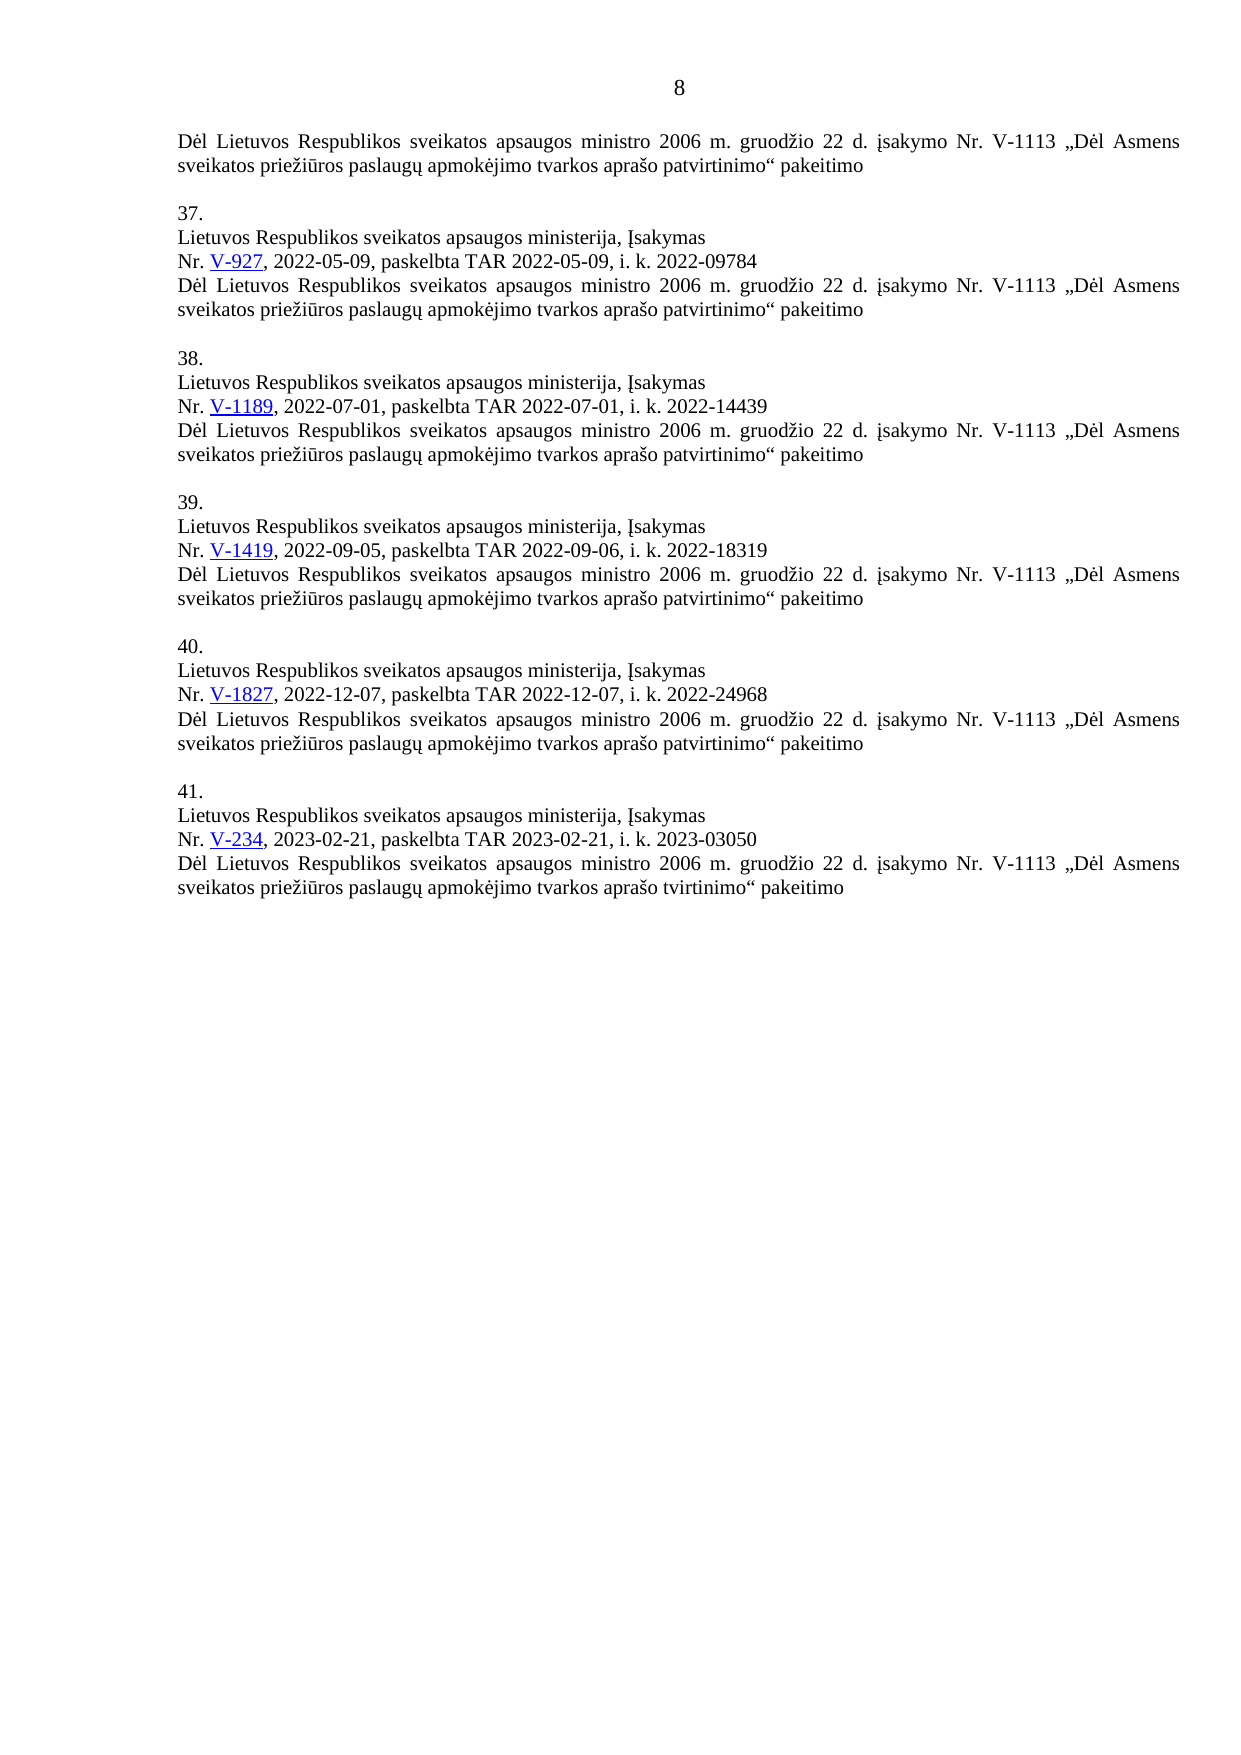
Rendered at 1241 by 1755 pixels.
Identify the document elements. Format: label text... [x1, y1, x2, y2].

text 38. [177, 346, 1181, 369]
text Lietuvos Respublikos sveikatos apsaugos ministerija, Įsakymas [177, 514, 1181, 538]
text 37. [177, 201, 1181, 225]
text Lietuvos Respublikos sveikatos apsaugos ministerija, Įsakymas [177, 658, 1181, 682]
text Dėl Lietuvos Respublikos sveikatos apsaugos ministro 2006 m. gruodžio 22 d. įsakymo Nr. V-1113 „Dėl Asmens sveikatos priežiūros paslaugų apmokėjimo tvarkos aprašo patvirtinimo“ pakeitimo [177, 706, 1181, 754]
text Dėl Lietuvos Respublikos sveikatos apsaugos ministro 2006 m. gruodžio 22 d. įsakymo Nr. V-1113 „Dėl Asmens sveikatos priežiūros paslaugų apmokėjimo tvarkos aprašo patvirtinimo“ pakeitimo [177, 418, 1181, 466]
text 41. [177, 779, 1181, 803]
text Nr. V-1189, 2022-07-01, paskelbta TAR 2022-07-01, i. k. 2022-14439 [177, 394, 1181, 418]
text Nr. V-927, 2022-05-09, paskelbta TAR 2022-05-09, i. k. 2022-09784 [177, 249, 1181, 273]
text 39. [177, 490, 1181, 514]
text Nr. V-234, 2023-02-21, paskelbta TAR 2023-02-21, i. k. 2023-03050 [177, 827, 1181, 851]
text 40. [177, 634, 1181, 658]
text Nr. V-1827, 2022-12-07, paskelbta TAR 2022-12-07, i. k. 2022-24968 [177, 682, 1181, 706]
text Dėl Lietuvos Respublikos sveikatos apsaugos ministro 2006 m. gruodžio 22 d. įsakymo Nr. V-1113 „Dėl Asmens sveikatos priežiūros paslaugų apmokėjimo tvarkos aprašo patvirtinimo“ pakeitimo [177, 562, 1181, 610]
text Dėl Lietuvos Respublikos sveikatos apsaugos ministro 2006 m. gruodžio 22 d. įsakymo Nr. V-1113 „Dėl Asmens sveikatos priežiūros paslaugų apmokėjimo tvarkos aprašo tvirtinimo“ pakeitimo [177, 851, 1181, 899]
text Lietuvos Respublikos sveikatos apsaugos ministerija, Įsakymas [177, 369, 1181, 394]
text Dėl Lietuvos Respublikos sveikatos apsaugos ministro 2006 m. gruodžio 22 d. įsakymo Nr. V-1113 „Dėl Asmens sveikatos priežiūros paslaugų apmokėjimo tvarkos aprašo patvirtinimo“ pakeitimo [177, 273, 1181, 321]
text Dėl Lietuvos Respublikos sveikatos apsaugos ministro 2006 m. gruodžio 22 d. įsakymo Nr. V-1113 „Dėl Asmens sveikatos priežiūros paslaugų apmokėjimo tvarkos aprašo patvirtinimo“ pakeitimo [177, 129, 1181, 177]
text Lietuvos Respublikos sveikatos apsaugos ministerija, Įsakymas [177, 225, 1181, 249]
text Nr. V-1419, 2022-09-05, paskelbta TAR 2022-09-06, i. k. 2022-18319 [177, 538, 1181, 562]
text Lietuvos Respublikos sveikatos apsaugos ministerija, Įsakymas [177, 803, 1181, 827]
